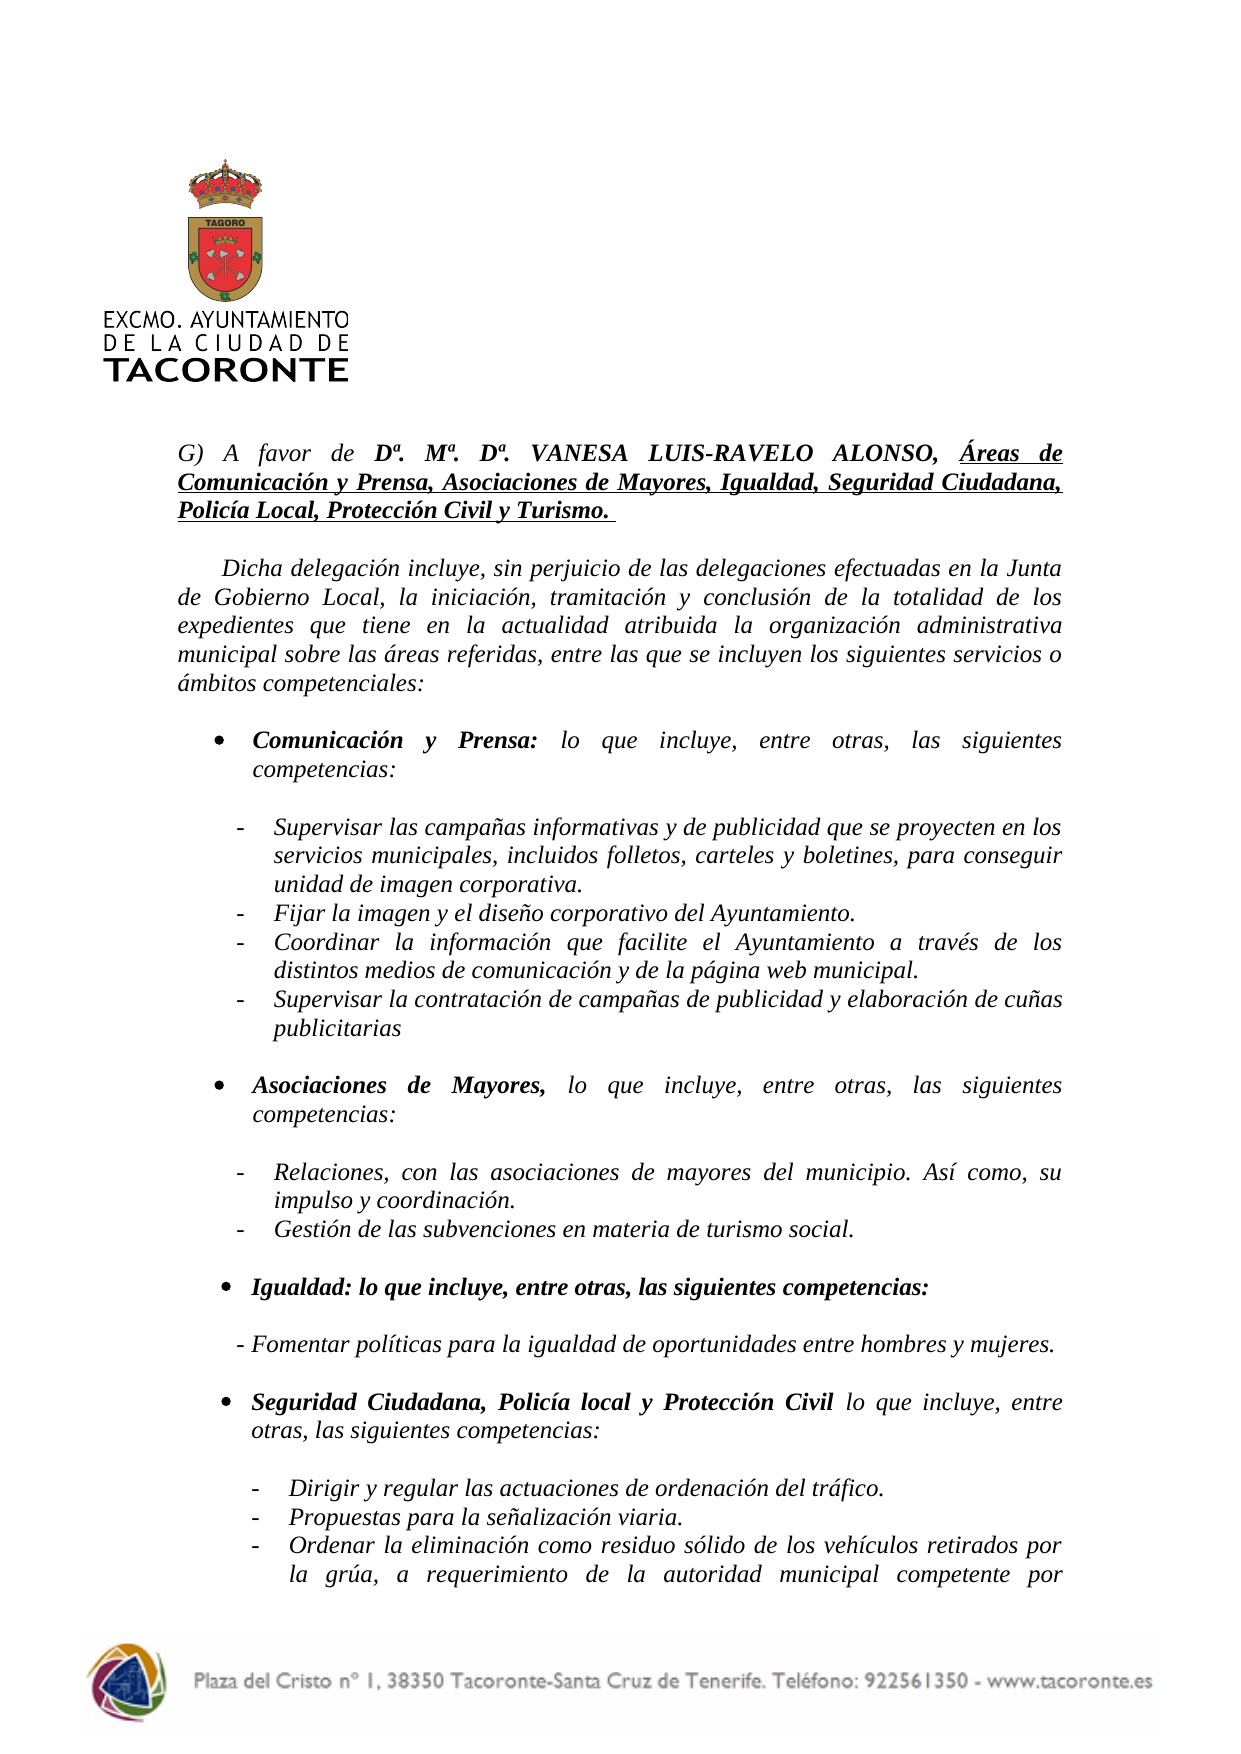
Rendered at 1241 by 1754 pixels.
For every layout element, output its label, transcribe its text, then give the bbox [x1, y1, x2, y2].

picture [80, 1630, 1163, 1737]
text Policía Local, Protección Civil y Turismo. [177, 493, 1063, 524]
list Asociaciones de Mayores, lo que incluye, entre otras, las siguientes competencias: [215, 1071, 1063, 1128]
text G) A favor de Dª. Mª. Dª. VANESA LUIS-RAVELO ALONSO, Áreas de Comunicación y Prensa, Asociaciones de Mayores, Igualdad, Seguridad Ciudadana, [177, 438, 1063, 492]
list Igualdad: lo que incluye, entre otras, las siguientes competencias: [222, 1272, 1063, 1301]
list Supervisar las campañas informativas y de publicidad que se proyecten en los servicios municipales, incluidos folletos, carteles y boletines, para conseguir unidad de imagen corporativa. [236, 812, 1063, 898]
list Comunicación y Prensa: lo que incluye, entre otras, las siguientes competencias: [215, 726, 1063, 783]
picture [103, 159, 348, 382]
list Propuestas para la señalización viaria. [251, 1502, 1063, 1531]
list Fomentar políticas para la igualdad de oportunidades entre hombres y mujeres. [236, 1329, 1063, 1358]
list Supervisar la contratación de campañas de publicidad y elaboración de cuñas publicitarias [236, 984, 1063, 1042]
list Ordenar la eliminación como residuo sólido de los vehículos retirados por la grúa, a requerimiento de la autoridad municipal competente por [251, 1531, 1063, 1588]
list Dirigir y regular las actuaciones de ordenación del tráfico. [251, 1473, 1063, 1502]
list Fijar la imagen y el diseño corporativo del Ayuntamiento. [236, 898, 1063, 927]
list Coordinar la información que facilite el Ayuntamiento a través de los distintos medios de comunicación y de la página web municipal. [236, 927, 1063, 984]
list Gestión de las subvenciones en materia de turismo social. [236, 1214, 1063, 1243]
list Relaciones, con las asociaciones de mayores del municipio. Así como, su impulso y coordinación. [236, 1157, 1063, 1214]
text Dicha delegación incluye, sin perjuicio de las delegaciones efectuadas en la Junta de Gobierno Local, la iniciación, tramitación y conclusión de la totalidad de los expedientes que tiene en la actualidad atribuida la organización administrativa municipal sobre las áreas referidas, entre las que se incluyen los siguientes servicios o ámbitos competenciales: [177, 553, 1063, 697]
list Seguridad Ciudadana, Policía local y Protección Civil lo que incluye, entre otras, las siguientes competencias: [222, 1387, 1063, 1444]
